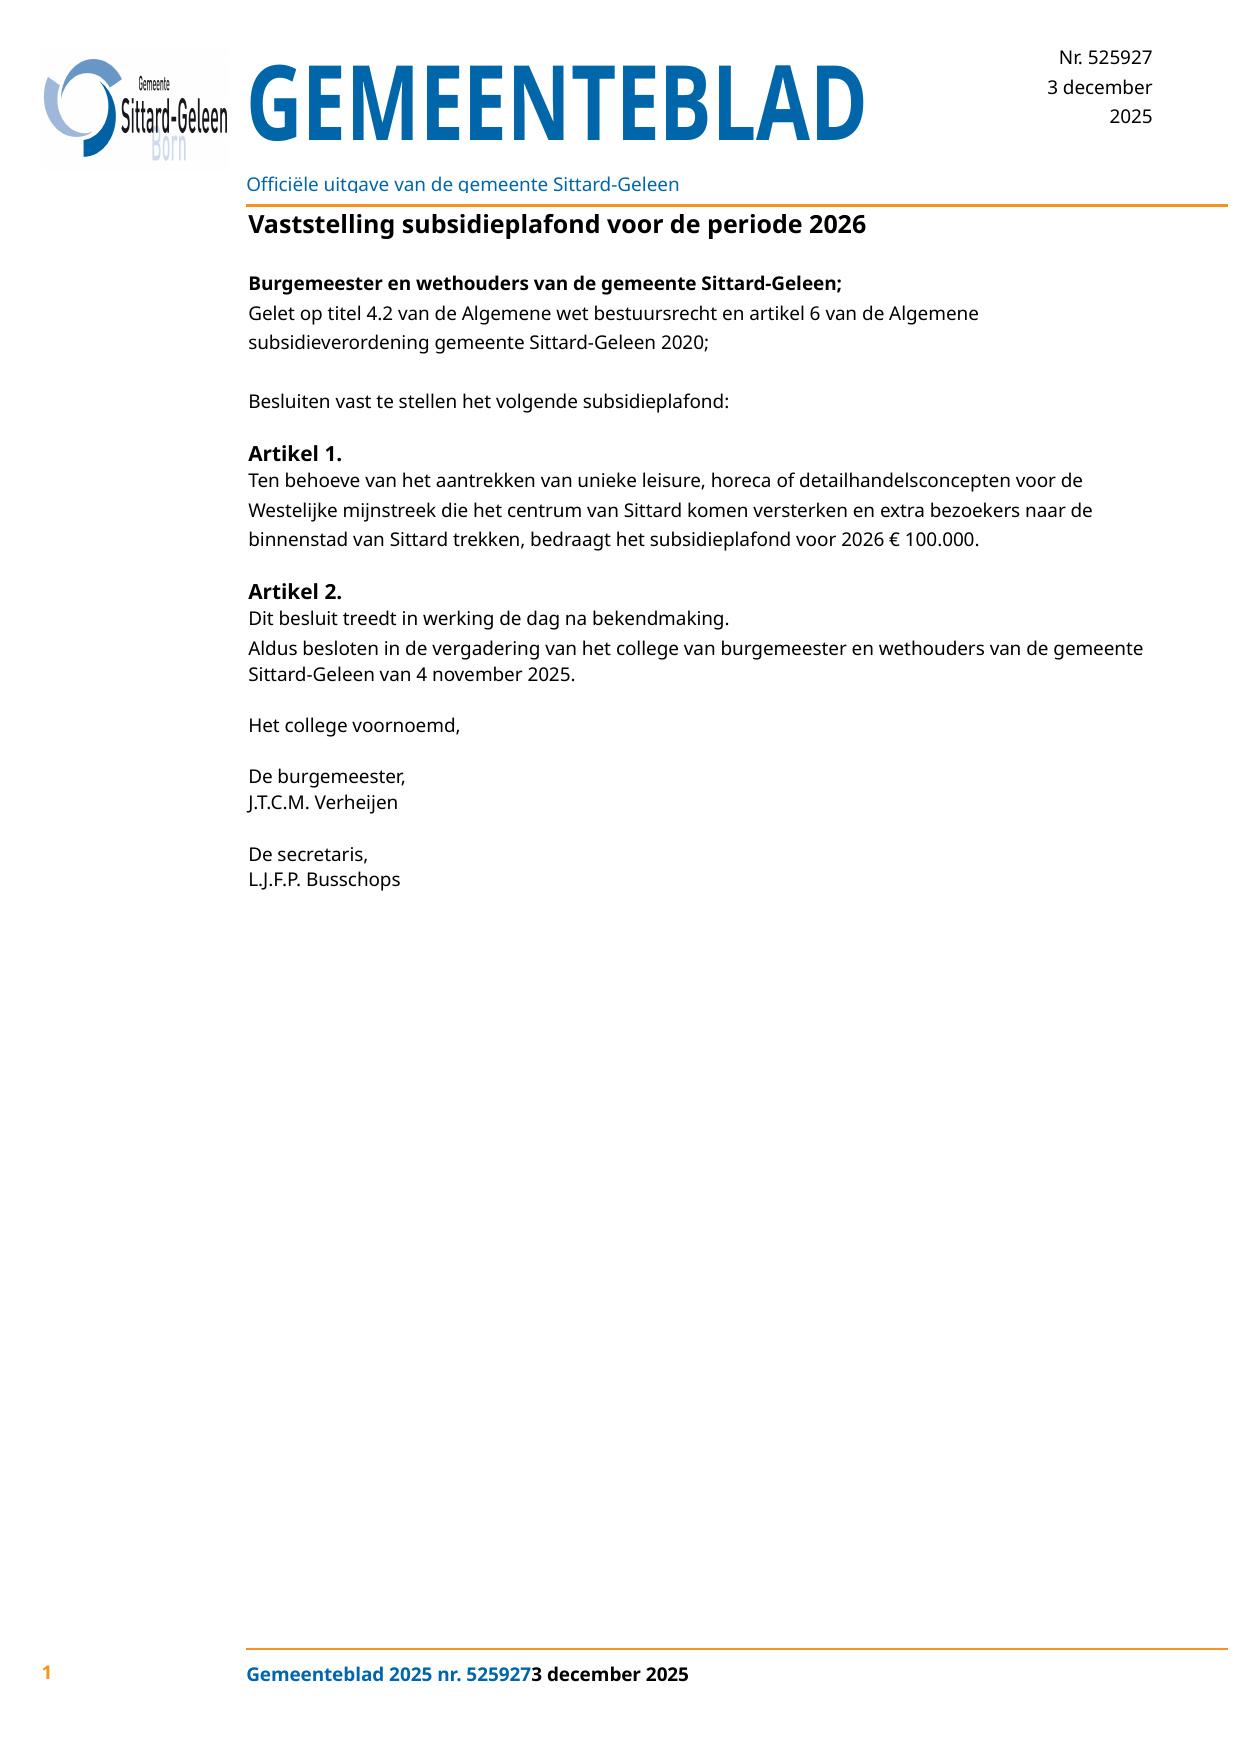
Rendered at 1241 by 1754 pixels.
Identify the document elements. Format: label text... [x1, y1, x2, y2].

text Artikel 1. [248, 439, 1152, 467]
text Dit besluit treedt in werking de dag na bekendmaking. [248, 606, 1152, 631]
text J.T.C.M. Verheijen [248, 789, 1152, 815]
text Gelet op titel 4.2 van de Algemene wet bestuursrecht en artikel 6 van de Algemene subsidieverordening gemeente Sittard-Geleen 2020; [248, 300, 1152, 355]
text L.J.F.P. Busschops [248, 867, 1152, 892]
text Vaststelling subsidieplafond voor de periode 2026 [248, 207, 1152, 241]
text Artikel 2. [248, 577, 1152, 606]
text Burgemeester en wethouders van de gemeente Sittard-Geleen; [248, 270, 1152, 296]
text Het college voornoemd, [248, 712, 1152, 738]
text Besluiten vast te stellen het volgende subsidieplafond: [248, 389, 1152, 414]
text De secretaris, [248, 841, 1152, 867]
picture [41, 47, 231, 172]
text Ten behoeve van het aantrekken van unieke leisure, horeca of detailhandelsconcepten voor de Westelijke mijnstreek die het centrum van Sittard komen versterken en extra bezoekers naar de binnenstad van Sittard trekken, bedraagt het subsidieplafond voor 2026 € 100.000. [248, 467, 1152, 552]
text De burgemeester, [248, 764, 1152, 789]
text Aldus besloten in de vergadering van het college van burgemeester en wethouders van de gemeente Sittard-Geleen van 4 november 2025. [248, 635, 1152, 687]
